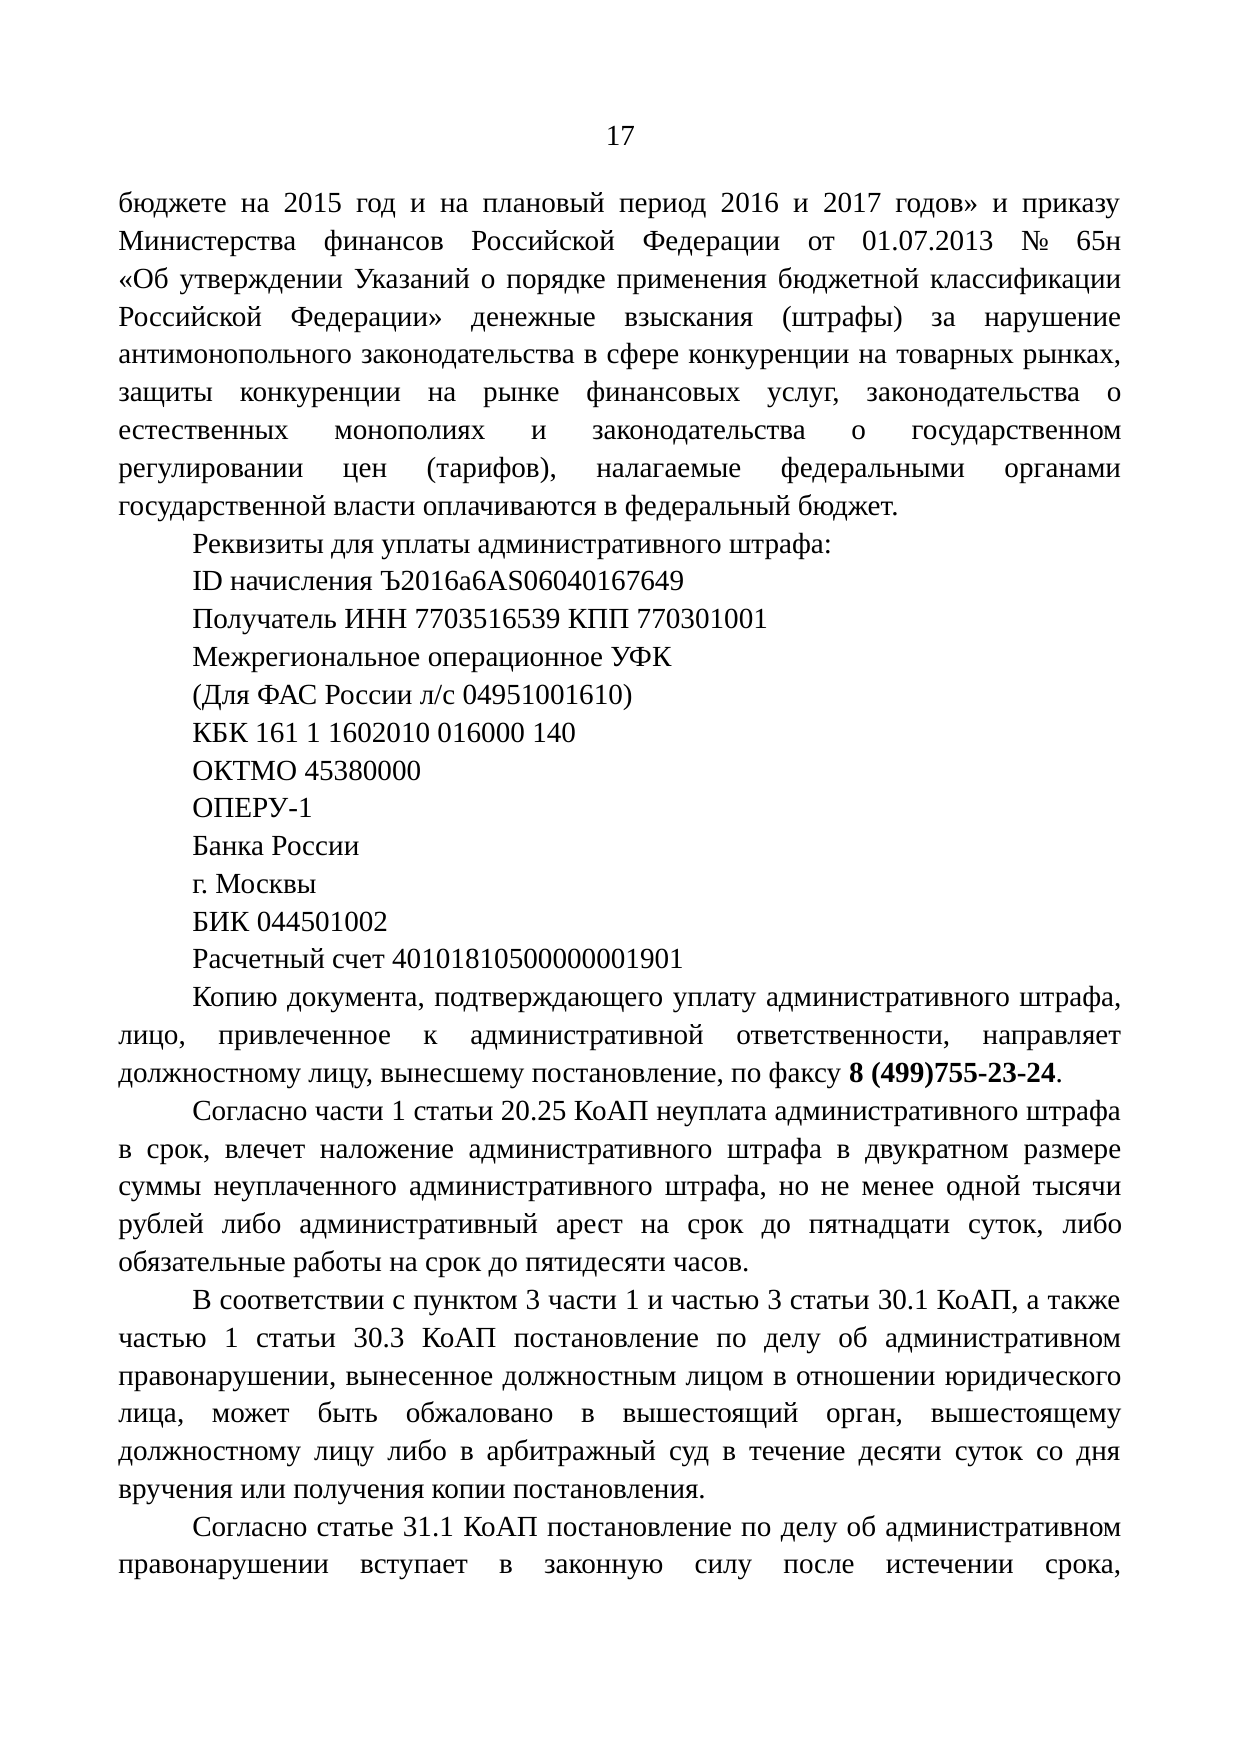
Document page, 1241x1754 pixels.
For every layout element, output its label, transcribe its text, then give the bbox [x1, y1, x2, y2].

text Банка России [118, 824, 1122, 862]
text Получатель ИНН 7703516539 КПП 770301001 [118, 597, 1122, 635]
text ID начисления Ъ2016a6AS06040167649 [118, 559, 1122, 597]
text (Для ФАС России л/с 04951001610) [118, 673, 1122, 711]
text Расчетный счет 40101810500000001901 [118, 937, 1122, 975]
text КБК 161 1 1602010 016000 140 [118, 711, 1122, 748]
text Реквизиты для уплаты административного штрафа: [118, 521, 1122, 559]
text бюджете на 2015 год и на плановый период 2016 и 2017 годов» и приказу Министерства финансов Российской Федерации от 01.07.2013 № 65н «Об утверждении Указаний о порядке применения бюджетной классификации Российской Федерации» денежные взыскания (штрафы) за нарушение антимонопольного законодательства в сфере конкуренции на товарных рынках, защиты конкуренции на рынке финансовых услуг, законодательства о естественных монополиях и законодательства о государственном регулировании цен (тарифов), налагаемые федеральными органами государственной власти оплачиваются в федеральный бюджет. [118, 181, 1122, 521]
text Межрегиональное операционное УФК [118, 635, 1122, 673]
text БИК 044501002 [118, 899, 1122, 937]
text Согласно статье 31.1 КоАП постановление по делу об административном правонарушении вступает в законную силу после истечении срока, [118, 1504, 1122, 1580]
text Согласно части 1 статьи 20.25 КоАП неуплата административного штрафа в срок, влечет наложение административного штрафа в двукратном размере суммы неуплаченного административного штрафа, но не менее одной тысячи рублей либо административный арест на срок до пятнадцати суток, либо обязательные работы на срок до пятидесяти часов. [118, 1089, 1122, 1278]
text ОПЕРУ-1 [118, 786, 1122, 824]
text Копию документа, подтверждающего уплату административного штрафа, лицо, привлеченное к административной ответственности, направляет должностному лицу, вынесшему постановление, по факсу 8 (499)755-23-24. [118, 975, 1122, 1089]
text В соответствии с пунктом 3 части 1 и частью 3 статьи 30.1 КоАП, а также частью 1 статьи 30.3 КоАП постановление по делу об административном правонарушении, вынесенное должностным лицом в отношении юридического лица, может быть обжаловано в вышестоящий орган, вышестоящему должностному лицу либо в арбитражный суд в течение десяти суток со дня вручения или получения копии постановления. [118, 1278, 1122, 1504]
text ОКТМО 45380000 [118, 748, 1122, 786]
text г. Москвы [118, 862, 1122, 899]
